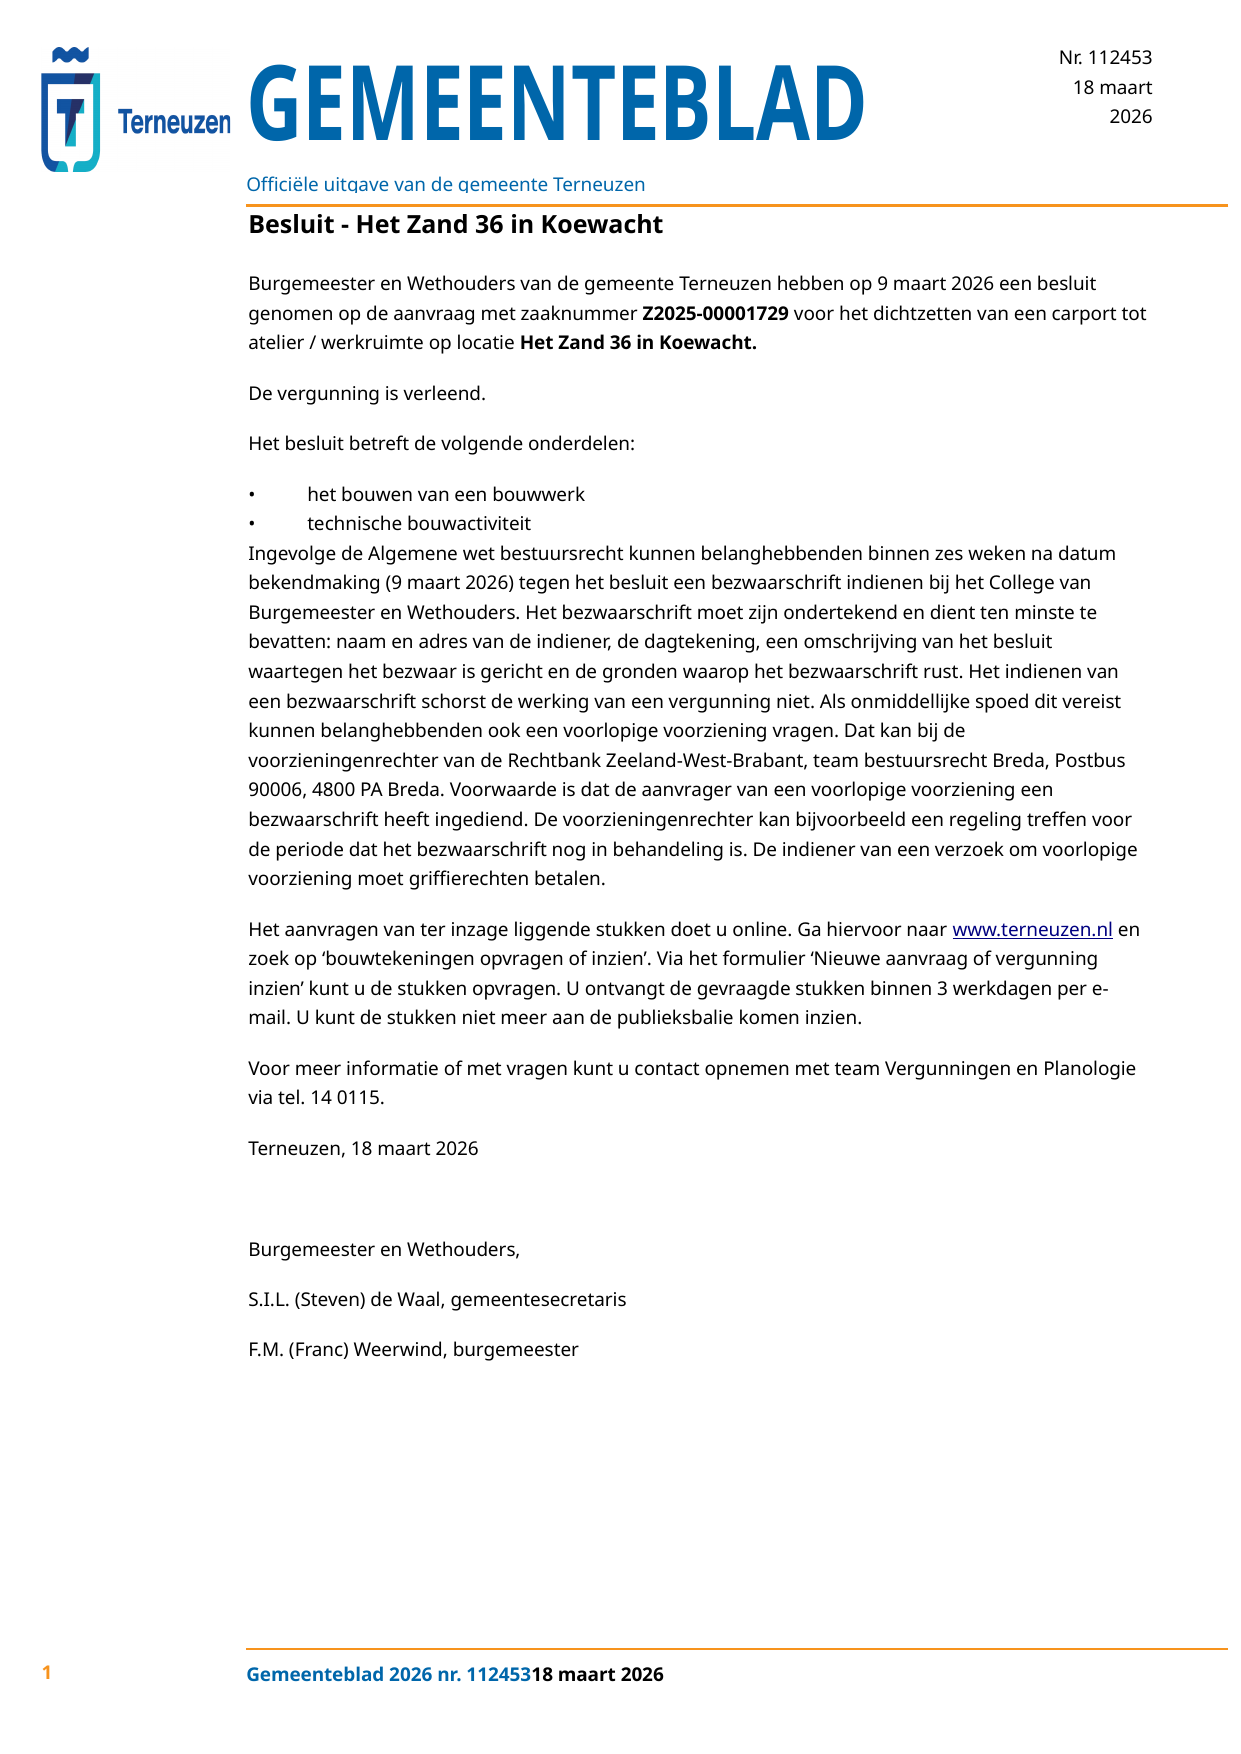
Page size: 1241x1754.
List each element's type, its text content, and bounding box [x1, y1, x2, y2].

list het bouwen van een bouwwerk [248, 481, 1152, 506]
picture [41, 47, 231, 172]
text Voor meer informatie of met vragen kunt u contact opnemen met team Vergunningen en Planologie via tel. 14 0115. [248, 1055, 1152, 1110]
text De vergunning is verleend. [248, 380, 1152, 406]
text Besluit - Het Zand 36 in Koewacht [248, 207, 1152, 241]
text S.I.L. (Steven) de Waal, gemeentesecretaris [248, 1286, 1152, 1312]
text Het aanvragen van ter inzage liggende stukken doet u online. Ga hiervoor naar www.terneuzen.nl en zoek op ‘bouwtekeningen opvragen of inzien’. Via het formulier ‘Nieuwe aanvraag of vergunning inzien’ kunt u de stukken opvragen. U ontvangt de gevraagde stukken binnen 3 werkdagen per e-mail. U kunt de stukken niet meer aan de publieksbalie komen inzien. [248, 916, 1152, 1030]
text Terneuzen, 18 maart 2026 [248, 1135, 1152, 1161]
text Burgemeester en Wethouders van de gemeente Terneuzen hebben op 9 maart 2026 een besluit genomen op de aanvraag met zaaknummer Z2025-00001729 voor het dichtzetten van een carport tot atelier / werkruimte op locatie Het Zand 36 in Koewacht. [248, 270, 1152, 355]
text Het besluit betreft de volgende onderdelen: [248, 430, 1152, 456]
text F.M. (Franc) Weerwind, burgemeester [248, 1337, 1152, 1362]
list technische bouwactiviteit [248, 510, 1152, 536]
text Burgemeester en Wethouders, [248, 1236, 1152, 1261]
text Ingevolge de Algemene wet bestuursrecht kunnen belanghebbenden binnen zes weken na datum bekendmaking (9 maart 2026) tegen het besluit een bezwaarschrift indienen bij het College van Burgemeester en Wethouders. Het bezwaarschrift moet zijn ondertekend en dient ten minste te bevatten: naam en adres van de indiener, de dagtekening, een omschrijving van het besluit waartegen het bezwaar is gericht en de gronden waarop het bezwaarschrift rust. Het indienen van een bezwaarschrift schorst de werking van een vergunning niet. Als onmiddellijke spoed dit vereist kunnen belanghebbenden ook een voorlopige voorziening vragen. Dat kan bij de voorzieningenrechter van de Rechtbank Zeeland-West-Brabant, team bestuursrecht Breda, Postbus 90006, 4800 PA Breda. Voorwaarde is dat de aanvrager van een voorlopige voorziening een bezwaarschrift heeft ingediend. De voorzieningenrechter kan bijvoorbeeld een regeling treffen voor de periode dat het bezwaarschrift nog in behandeling is. De indiener van een verzoek om voorlopige voorziening moet griffierechten betalen. [248, 540, 1152, 891]
